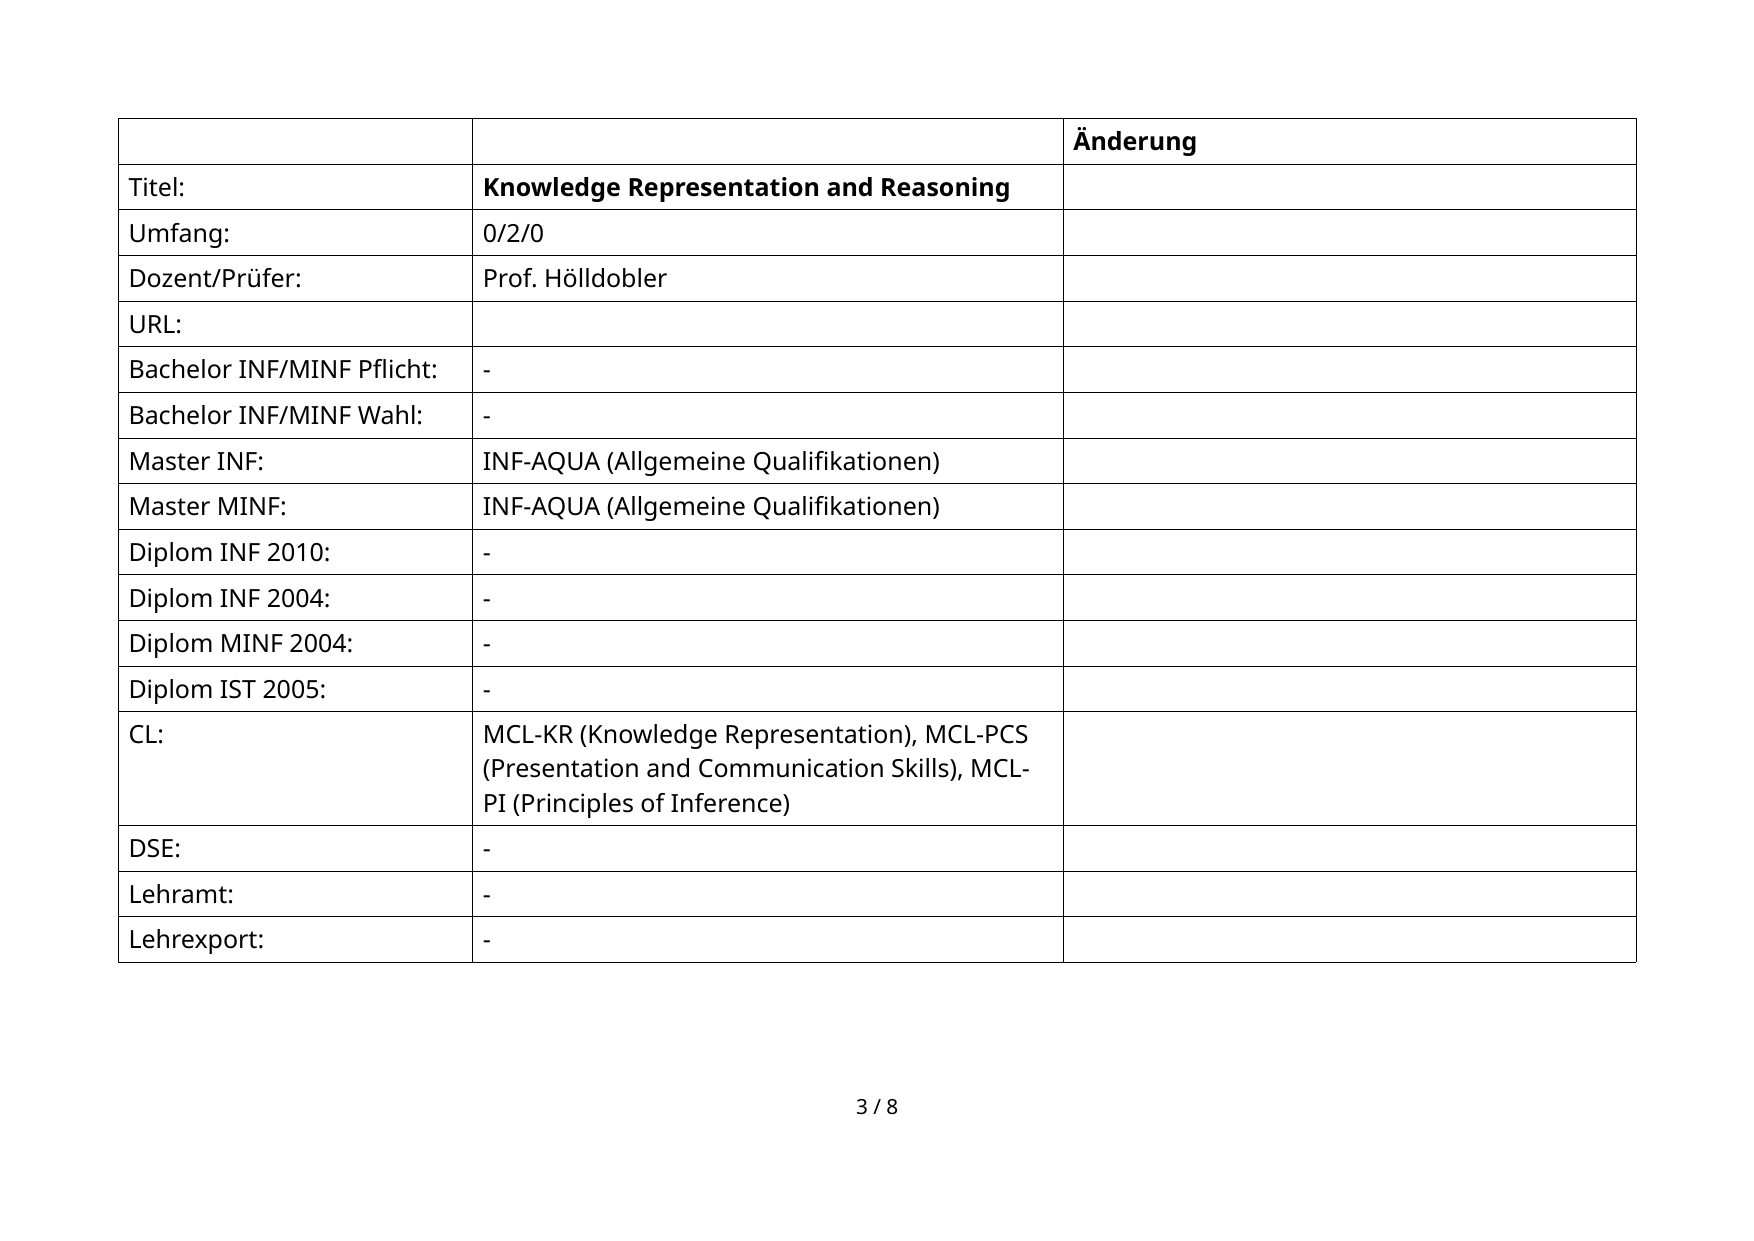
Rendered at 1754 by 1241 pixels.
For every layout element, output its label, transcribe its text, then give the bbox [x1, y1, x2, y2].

table_cell [1064, 484, 1636, 529]
table_cell [1064, 256, 1636, 301]
table_cell [1064, 347, 1636, 392]
table_cell Titel: [119, 165, 472, 209]
table_cell MCL-KR (Knowledge Representation), MCL-PCS (Presentation and Communication Skills), MCL-PI (Principles of Inference) [473, 712, 1063, 825]
table_cell Knowledge Representation and Reasoning [473, 165, 1063, 209]
table_cell [1064, 530, 1636, 574]
table_cell [1064, 210, 1636, 255]
table_cell [1064, 826, 1636, 871]
table_cell - [473, 393, 1063, 437]
table_cell [1064, 575, 1636, 620]
table_cell [1064, 393, 1636, 437]
table_cell [1064, 165, 1636, 209]
table_cell Umfang: [119, 210, 472, 255]
table_cell - [473, 575, 1063, 620]
table_cell Prof. Hölldobler [473, 256, 1063, 301]
table_header Änderung [1064, 119, 1636, 164]
table_cell [1064, 712, 1636, 825]
table_cell - [473, 347, 1063, 392]
table_cell - [473, 826, 1063, 871]
table_cell DSE: [119, 826, 472, 871]
table_cell CL: [119, 712, 472, 825]
table_cell Bachelor INF/MINF Pflicht: [119, 347, 472, 392]
table_cell Dozent/Prüfer: [119, 256, 472, 301]
table_cell Master MINF: [119, 484, 472, 529]
table_header [473, 119, 1063, 164]
table_cell INF-AQUA (Allgemeine Qualifikationen) [473, 439, 1063, 483]
table_cell [1064, 917, 1636, 962]
table_cell [1064, 439, 1636, 483]
table_cell Diplom INF 2004: [119, 575, 472, 620]
table_cell - [473, 530, 1063, 574]
table_cell - [473, 621, 1063, 666]
table_cell [1064, 667, 1636, 711]
table_cell Master INF: [119, 439, 472, 483]
table_cell - [473, 872, 1063, 916]
table_cell 0/2/0 [473, 210, 1063, 255]
table_cell [473, 302, 1063, 346]
table_cell Diplom MINF 2004: [119, 621, 472, 666]
table_cell - [473, 667, 1063, 711]
table_cell Diplom INF 2010: [119, 530, 472, 574]
table_cell [1064, 872, 1636, 916]
table_cell Lehramt: [119, 872, 472, 916]
table_cell INF-AQUA (Allgemeine Qualifikationen) [473, 484, 1063, 529]
table_cell URL: [119, 302, 472, 346]
table_cell Lehrexport: [119, 917, 472, 962]
table_cell Diplom IST 2005: [119, 667, 472, 711]
table_cell [1064, 302, 1636, 346]
table_cell [1064, 621, 1636, 666]
table_cell - [473, 917, 1063, 962]
table_header [119, 119, 472, 164]
table_cell Bachelor INF/MINF Wahl: [119, 393, 472, 437]
